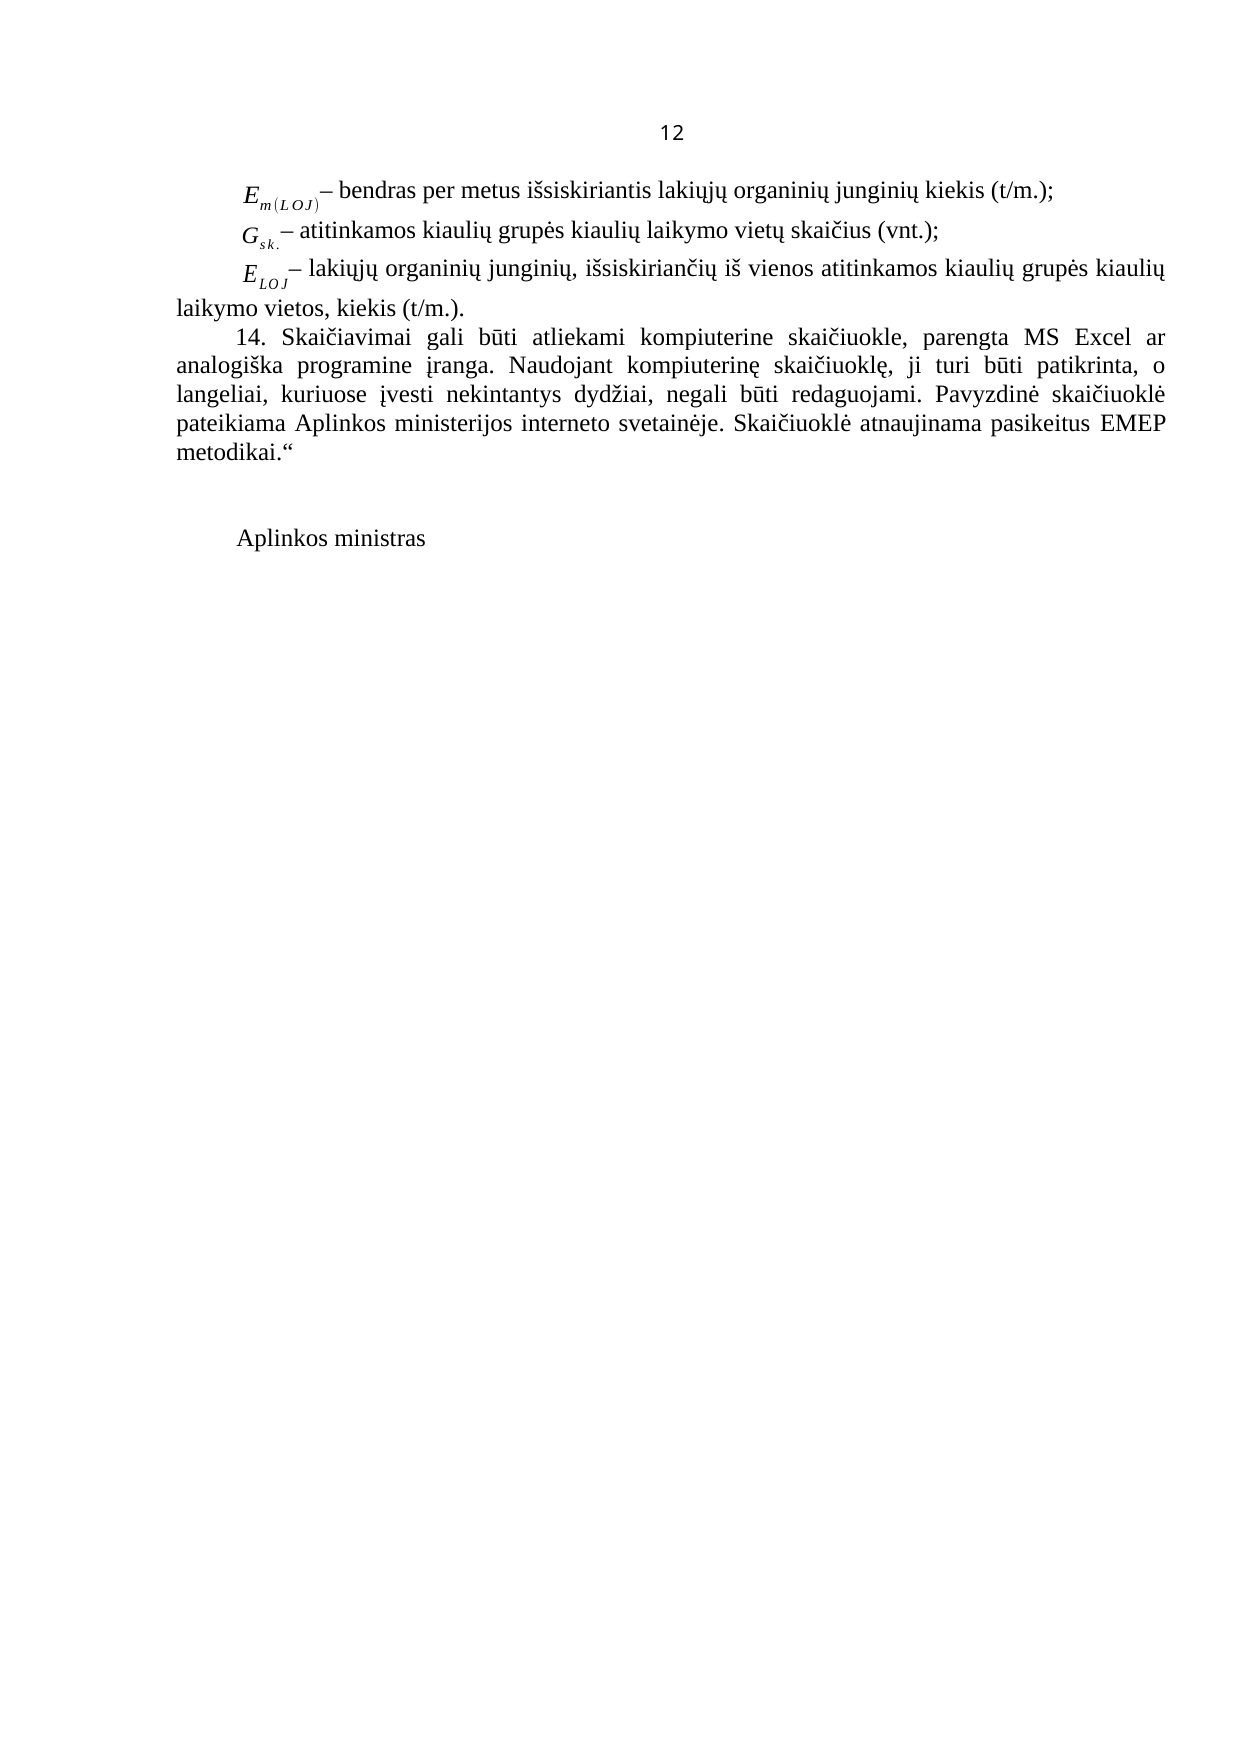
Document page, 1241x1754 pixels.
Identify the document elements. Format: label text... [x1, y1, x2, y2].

text 14. Skaičiavimai gali būti atliekami kompiuterine skaičiuokle, parengta MS Excel ar analogiška programine įranga. Naudojant kompiuterinę skaičiuoklę, ji turi būti patikrinta, o langeliai, kuriuose įvesti nekintantys dydžiai, negali būti redaguojami. Pavyzdinė skaičiuoklė pateikiama Aplinkos ministerijos interneto svetainėje. Skaičiuoklė atnaujinama pasikeitus EMEP metodikai.“ [176, 322, 1166, 465]
text – atitinkamos kiaulių grupės kiaulių laikymo vietų skaičius (vnt.); [176, 215, 1166, 253]
text – lakiųjų organinių junginių, išsiskiriančių iš vienos atitinkamos kiaulių grupės kiaulių laikymo vietos, kiekis (t/m.). [176, 253, 1166, 322]
text – bendras per metus išsiskiriantis lakiųjų organinių junginių kiekis (t/m.); [176, 175, 1166, 215]
text Aplinkos ministras [177, 523, 1166, 552]
